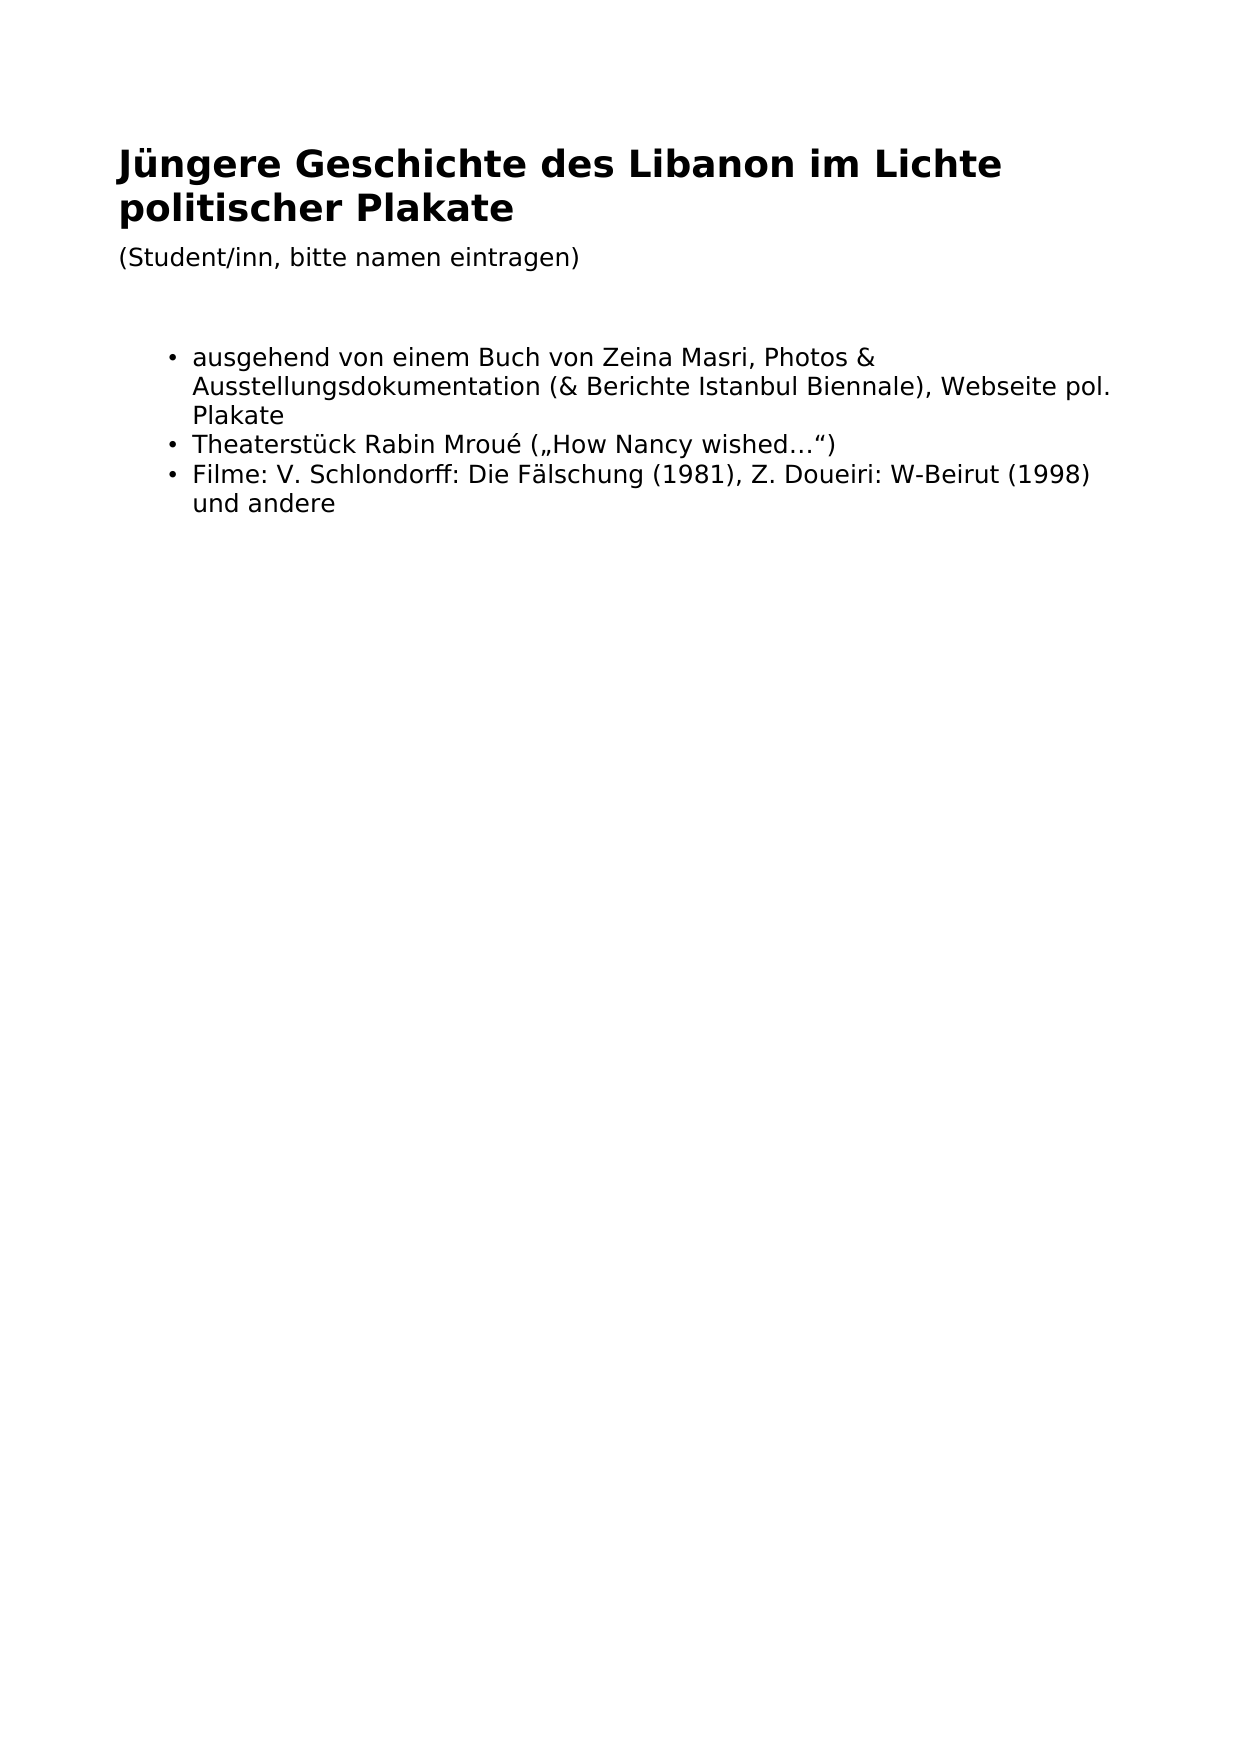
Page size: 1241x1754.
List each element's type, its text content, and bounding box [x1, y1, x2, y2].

list ausgehend von einem Buch von Zeina Masri, Photos & Ausstellungsdokumentation (& Berichte Istanbul Biennale), Webseite pol. Plakate [177, 343, 1122, 431]
list Theaterstück Rabin Mroué („How Nancy wished…“) [177, 431, 1122, 460]
subtitle Jüngere Geschichte des Libanon im Lichte politischer Plakate [118, 143, 1122, 230]
list Filme: V. Schlondorff: Die Fälschung (1981), Z. Doueiri: W-Beirut (1998) und andere [177, 460, 1122, 518]
text (Student/inn, bitte namen eintragen) [118, 243, 1122, 301]
